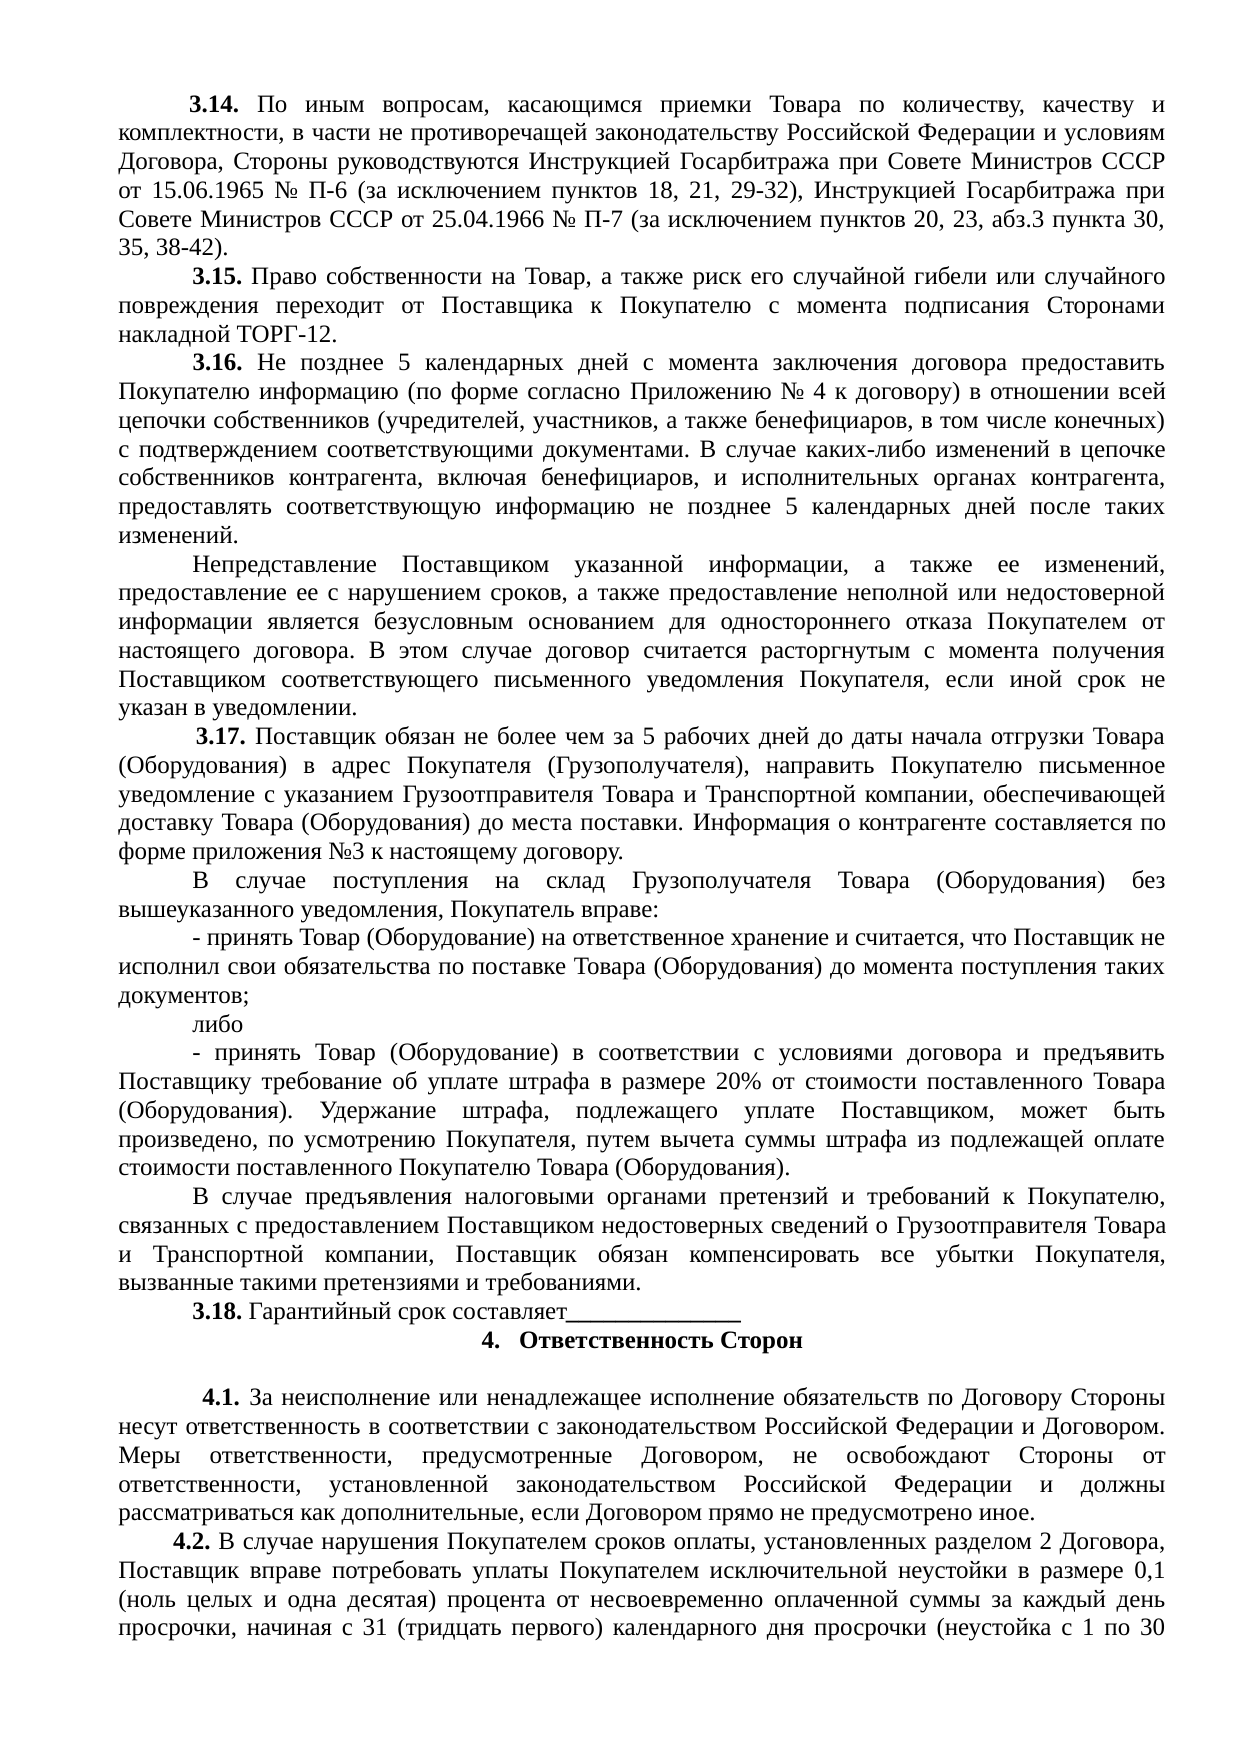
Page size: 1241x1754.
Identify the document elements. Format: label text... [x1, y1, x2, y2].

text В случае поступления на склад Грузополучателя Товара (Оборудования) без вышеуказанного уведомления, Покупатель вправе: [118, 865, 1166, 922]
list 3.15. Право собственности на Товар, а также риск его случайной гибели или случайного повреждения переходит от Поставщика к Покупателю с момента подписания Сторонами накладной ТОРГ-12. [118, 261, 1166, 347]
text либо [118, 1009, 1166, 1037]
text 3.18. Гарантийный срок составляет______________ [118, 1296, 1166, 1325]
list 3.17. Поставщик обязан не более чем за 5 рабочих дней до даты начала отгрузки Товара (Оборудования) в адрес Покупателя (Грузополучателя), направить Покупателю письменное уведомление с указанием Грузоотправителя Товара и Транспортной компании, обеспечивающей доставку Товара (Оборудования) до места поставки. Информация о контрагенте составляется по форме приложения №3 к настоящему договору. [118, 721, 1166, 865]
list 4.2. В случае нарушения Покупателем сроков оплаты, установленных разделом 2 Договора, Поставщик вправе потребовать уплаты Покупателем исключительной неустойки в размере 0,1 (ноль целых и одна десятая) процента от несвоевременно оплаченной суммы за каждый день просрочки, начиная с 31 (тридцать первого) календарного дня просрочки (неустойка с 1 по 30 [118, 1526, 1166, 1641]
text - принять Товар (Оборудование) на ответственное хранение и считается, что Поставщик не исполнил свои обязательства по поставке Товара (Оборудования) до момента поступления таких документов; [118, 922, 1166, 1009]
text 3.16. Не позднее 5 календарных дней с момента заключения договора предоставить Покупателю информацию (по форме согласно Приложению № 4 к договору) в отношении всей цепочки собственников (учредителей, участников, а также бенефициаров, в том числе конечных) с подтверждением соответствующими документами. В случае каких-либо изменений в цепочке собственников контрагента, включая бенефициаров, и исполнительных органах контрагента, предоставлять соответствующую информацию не позднее 5 календарных дней после таких изменений. [118, 347, 1166, 549]
text В случае предъявления налоговыми органами претензий и требований к Покупателю, связанных с предоставлением Поставщиком недостоверных сведений о Грузоотправителя Товара и Транспортной компании, Поставщик обязан компенсировать все убытки Покупателя, вызванные такими претензиями и требованиями. [118, 1181, 1166, 1296]
list 3.14. По иным вопросам, касающимся приемки Товара по количеству, качеству и комплектности, в части не противоречащей законодательству Российской Федерации и условиям Договора, Стороны руководствуются Инструкцией Госарбитража при Совете Министров СССР от 15.06.1965 № П-6 (за исключением пунктов 18, 21, 29-32), Инструкцией Госарбитража при Совете Министров СССР от 25.04.1966 № П-7 (за исключением пунктов 20, 23, абз.3 пункта 30, 35, 38-42). [118, 89, 1166, 261]
text Непредставление Поставщиком указанной информации, а также ее изменений, предоставление ее с нарушением сроков, а также предоставление неполной или недостоверной информации является безусловным основанием для одностороннего отказа Покупателем от настоящего договора. В этом случае договор считается расторгнутым с момента получения Поставщиком соответствующего письменного уведомления Покупателя, если иной срок не указан в уведомлении. [118, 549, 1166, 721]
text - принять Товар (Оборудование) в соответствии с условиями договора и предъявить Поставщику требование об уплате штрафа в размере 20% от стоимости поставленного Товара (Оборудования). Удержание штрафа, подлежащего уплате Поставщиком, может быть произведено, по усмотрению Покупателя, путем вычета суммы штрафа из подлежащей оплате стоимости поставленного Покупателю Товара (Оборудования). [118, 1037, 1166, 1181]
list 4.1. За неисполнение или ненадлежащее исполнение обязательств по Договору Стороны несут ответственность в соответствии с законодательством Российской Федерации и Договором. Меры ответственности, предусмотренные Договором, не освобождают Стороны от ответственности, установленной законодательством Российской Федерации и должны рассматриваться как дополнительные, если Договором прямо не предусмотрено иное. [118, 1382, 1166, 1526]
list 4. Ответственность Сторон [118, 1325, 1166, 1354]
